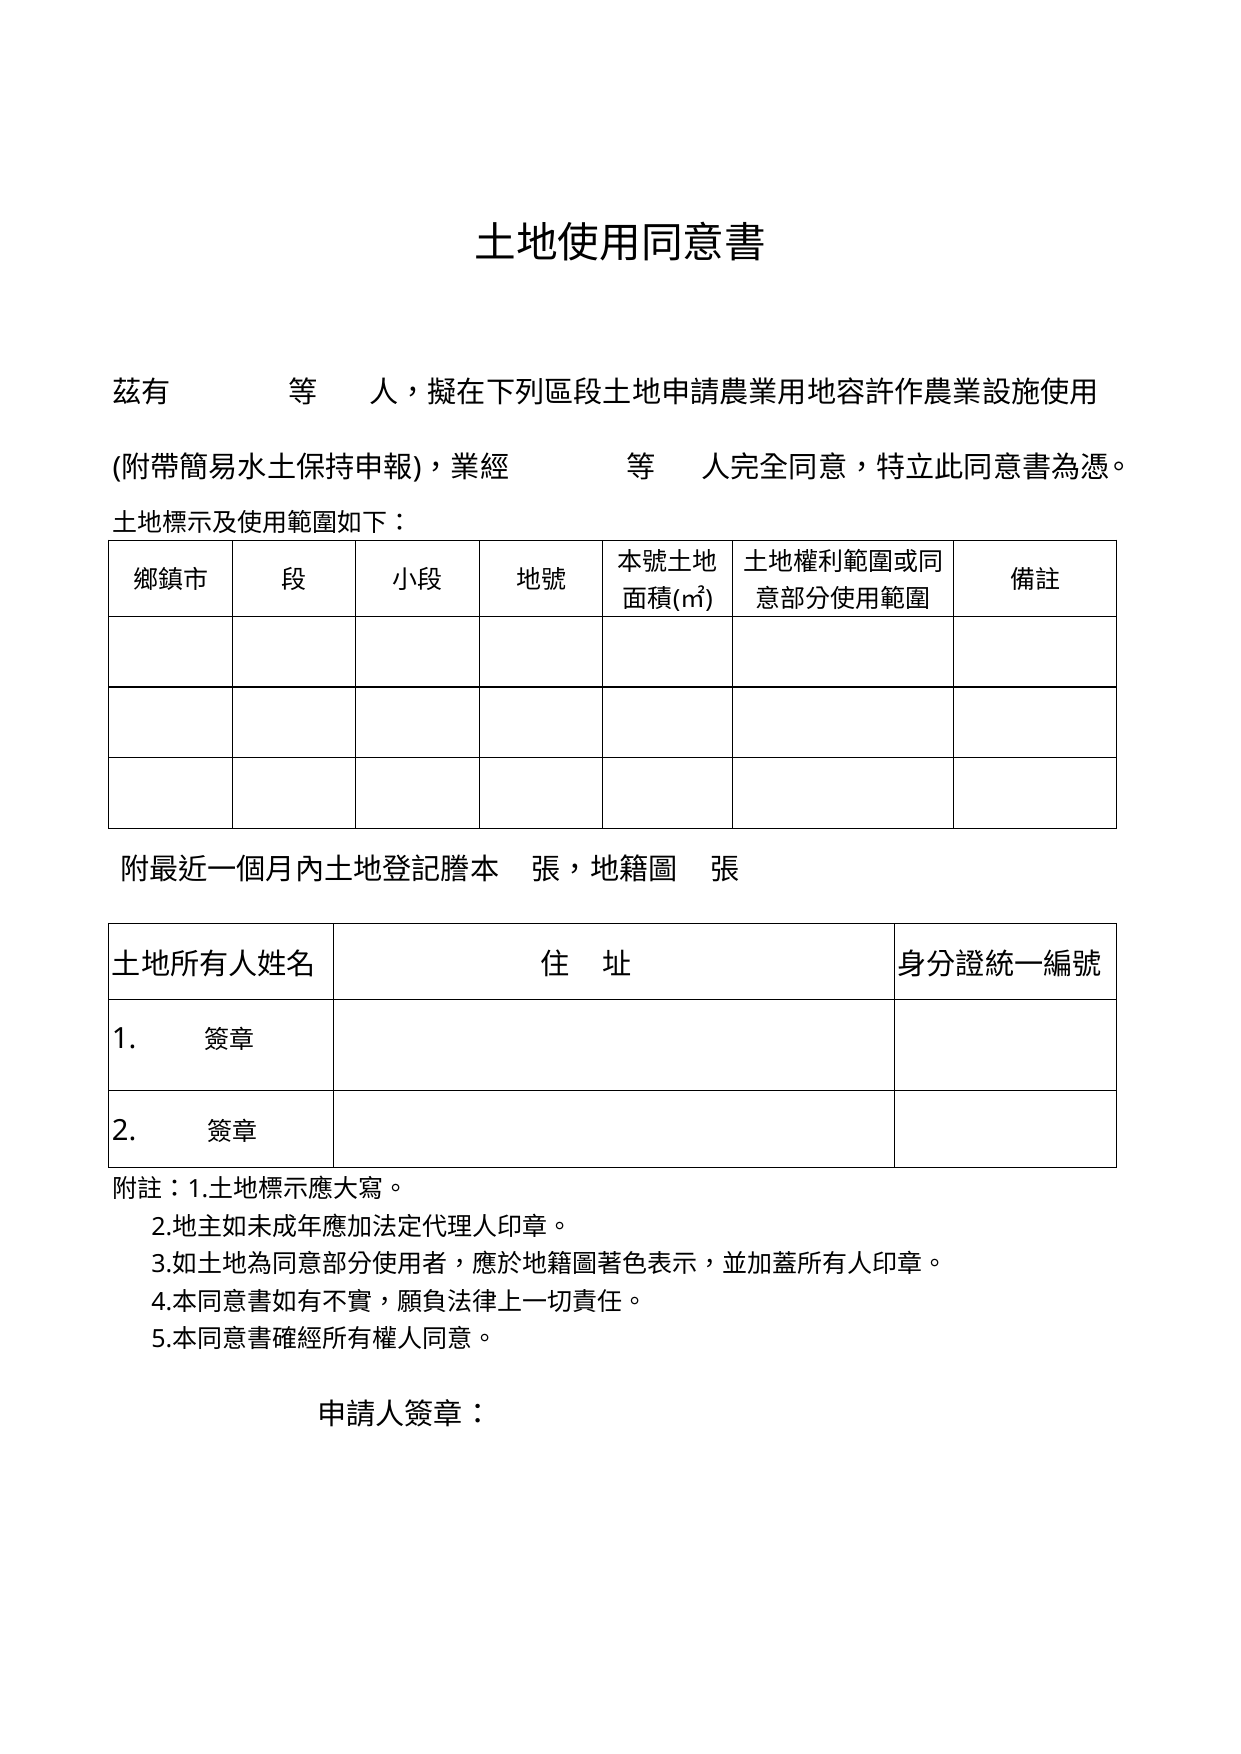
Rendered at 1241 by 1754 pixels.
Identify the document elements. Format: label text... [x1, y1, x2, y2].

table_cell [480, 617, 602, 686]
table_cell [334, 1091, 894, 1167]
table_cell [356, 688, 479, 757]
table_cell [480, 688, 602, 757]
table_cell [356, 617, 479, 686]
table_cell [895, 1000, 1116, 1090]
text 土地使用同意書 [112, 202, 1128, 277]
table_cell [356, 758, 479, 828]
table_cell [233, 758, 355, 828]
table_cell [233, 688, 355, 757]
table_cell 1. 簽章 [109, 1000, 333, 1090]
table_header 備註 [954, 541, 1116, 616]
table_header 本號土地面積(㎡) [603, 541, 732, 616]
table_header 地號 [480, 541, 602, 616]
table_cell [733, 758, 953, 828]
table_header 小段 [356, 541, 479, 616]
table_cell 2. 簽章 [109, 1091, 333, 1167]
text 5.本同意書確經所有權人同意。 [112, 1318, 1128, 1356]
table_cell [733, 617, 953, 686]
table_cell [603, 758, 732, 828]
text 3.如土地為同意部分使用者，應於地籍圖著色表示，並加蓋所有人印章。 [112, 1243, 1128, 1281]
table_cell [954, 617, 1116, 686]
table_header 鄉鎮市 [109, 541, 232, 616]
table_cell [109, 758, 232, 828]
text 茲有 等 人，擬在下列區段土地申請農業用地容許作農業設施使用(附帶簡易水土保持申報)，業經 等 人完全同意，特立此同意書為憑。 [112, 352, 1128, 502]
table_cell [334, 1000, 894, 1090]
text 2.地主如未成年應加法定代理人印章。 [112, 1206, 1128, 1243]
table_cell [480, 758, 602, 828]
table_header 住 址 [334, 924, 894, 999]
table_header 身分證統一編號 [895, 924, 1116, 999]
table_header 段 [233, 541, 355, 616]
text 4.本同意書如有不實，願負法律上一切責任。 [112, 1281, 1128, 1318]
table_cell [233, 617, 355, 686]
table_cell [109, 688, 232, 757]
text 附最近一個月內土地登記謄本 張，地籍圖 張 [112, 829, 1128, 904]
table_header 土地權利範圍或同意部分使用範圍 [733, 541, 953, 616]
text 附註：1.土地標示應大寫。 [112, 1168, 1128, 1206]
table_cell [603, 688, 732, 757]
table_header 土地所有人姓名 [109, 924, 333, 999]
table_cell [895, 1091, 1116, 1167]
table_cell [954, 758, 1116, 828]
table_cell [603, 617, 732, 686]
text 申請人簽章： [112, 1374, 1128, 1449]
text 土地標示及使用範圍如下： [112, 502, 1128, 539]
table_cell [954, 688, 1116, 757]
table_cell [733, 688, 953, 757]
table_cell [109, 617, 232, 686]
